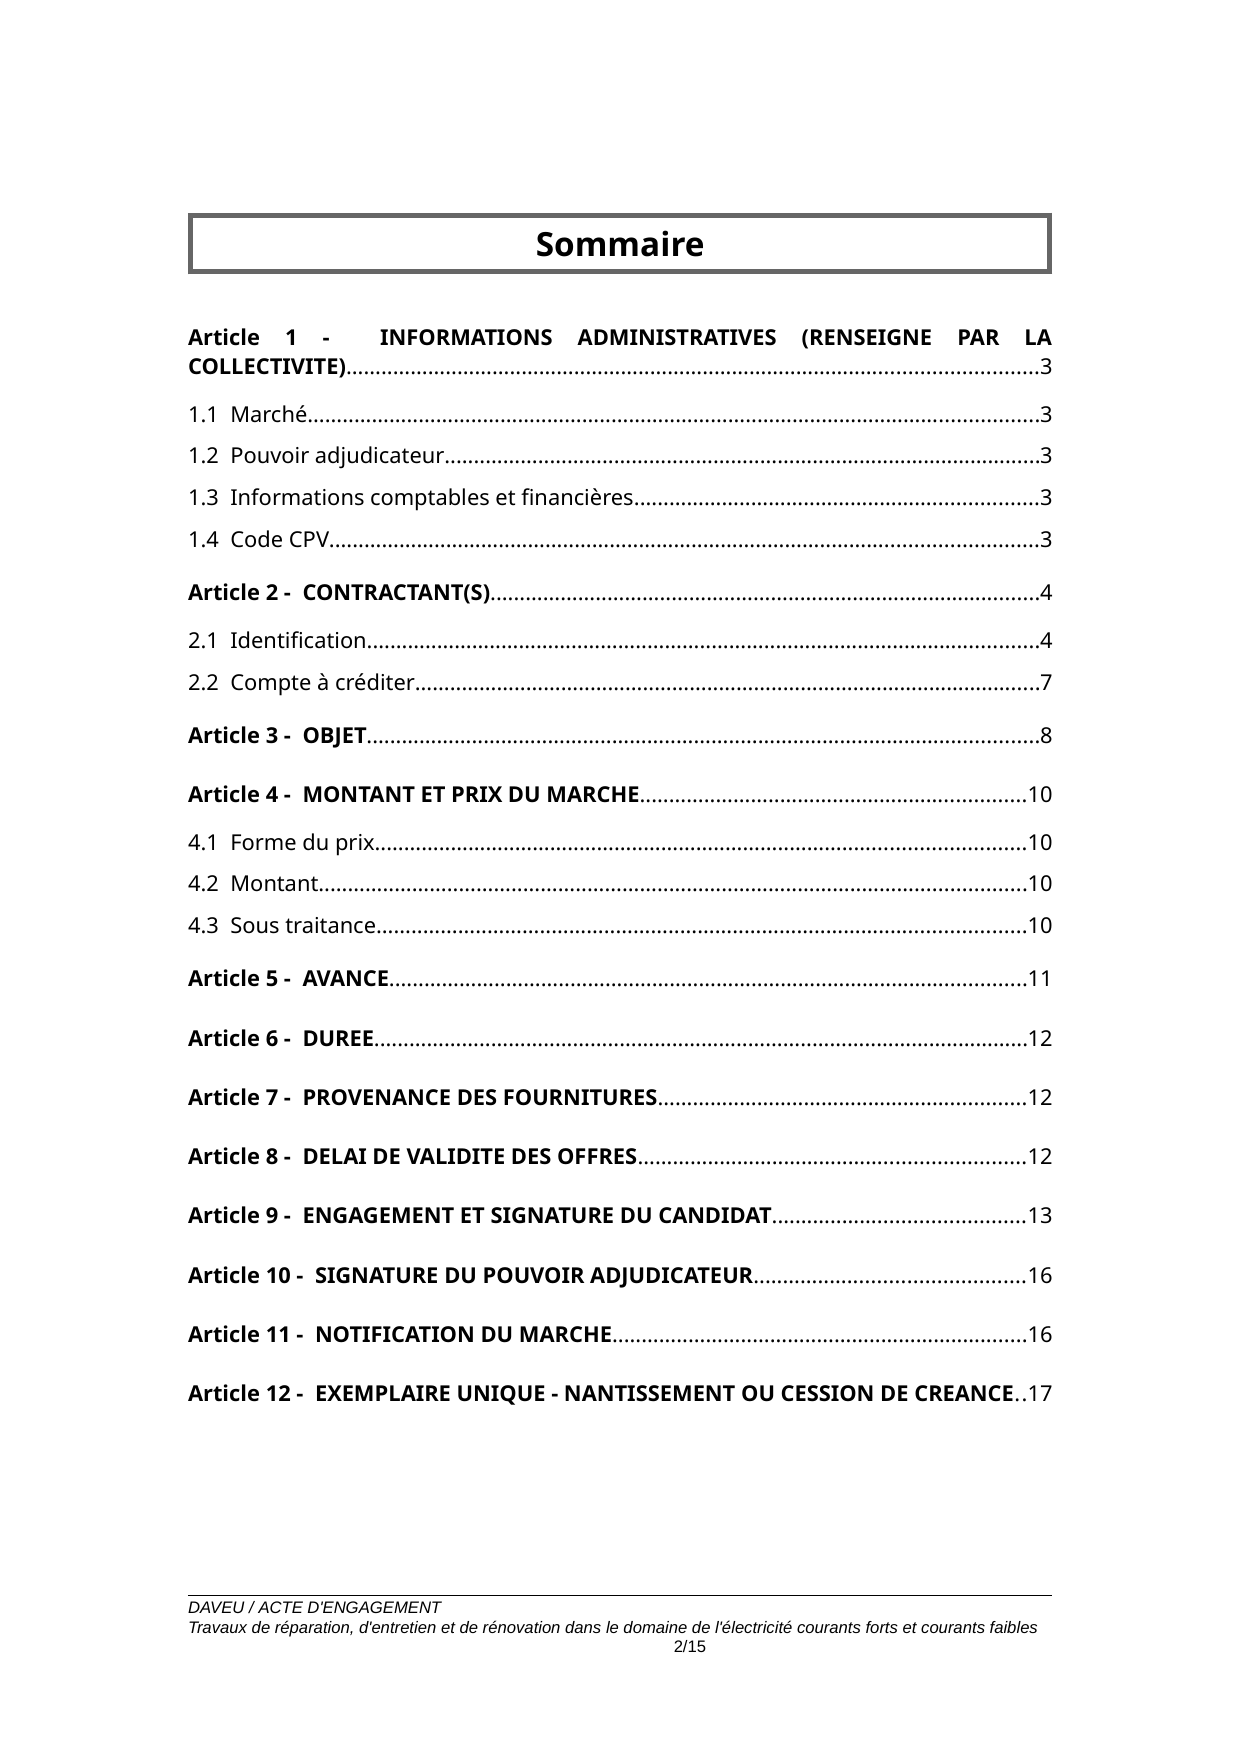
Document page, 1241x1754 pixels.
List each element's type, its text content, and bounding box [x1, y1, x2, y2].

text 4.2 Montant 10 [188, 868, 1052, 898]
text Article 7 - PROVENANCE DES FOURNITURES 12 [188, 1082, 1052, 1112]
text Article 2 - CONTRACTANT(S) 4 [188, 577, 1052, 607]
text Article 12 - EXEMPLAIRE UNIQUE - NANTISSEMENT OU CESSION DE CREANCE 17 [188, 1378, 1052, 1408]
text Article 4 - MONTANT ET PRIX DU MARCHE 10 [188, 779, 1052, 809]
text Article 1 - INFORMATIONS ADMINISTRATIVES (RENSEIGNE PAR LA COLLECTIVITE) 3 [188, 322, 1052, 381]
text 4.3 Sous traitance 10 [188, 910, 1052, 940]
text 4.1 Forme du prix 10 [188, 827, 1052, 856]
text Article 6 - DUREE 12 [188, 1023, 1052, 1052]
text 2.1 Identification 4 [188, 625, 1052, 654]
text 1.2 Pouvoir adjudicateur 3 [188, 441, 1052, 470]
subtitle Sommaire [193, 218, 1047, 269]
text Article 10 - SIGNATURE DU POUVOIR ADJUDICATEUR 16 [188, 1260, 1052, 1289]
text 1.3 Informations comptables et financières 3 [188, 482, 1052, 512]
text 1.4 Code CPV 3 [188, 524, 1052, 554]
text Article 5 - AVANCE 11 [188, 963, 1052, 993]
text 1.1 Marché 3 [188, 399, 1052, 429]
text 2.2 Compte à créditer 7 [188, 666, 1052, 696]
text Article 9 - ENGAGEMENT ET SIGNATURE DU CANDIDAT 13 [188, 1201, 1052, 1230]
text Article 8 - DELAI DE VALIDITE DES OFFRES 12 [188, 1141, 1052, 1171]
text Article 3 - OBJET 8 [188, 720, 1052, 750]
text Article 11 - NOTIFICATION DU MARCHE 16 [188, 1319, 1052, 1349]
